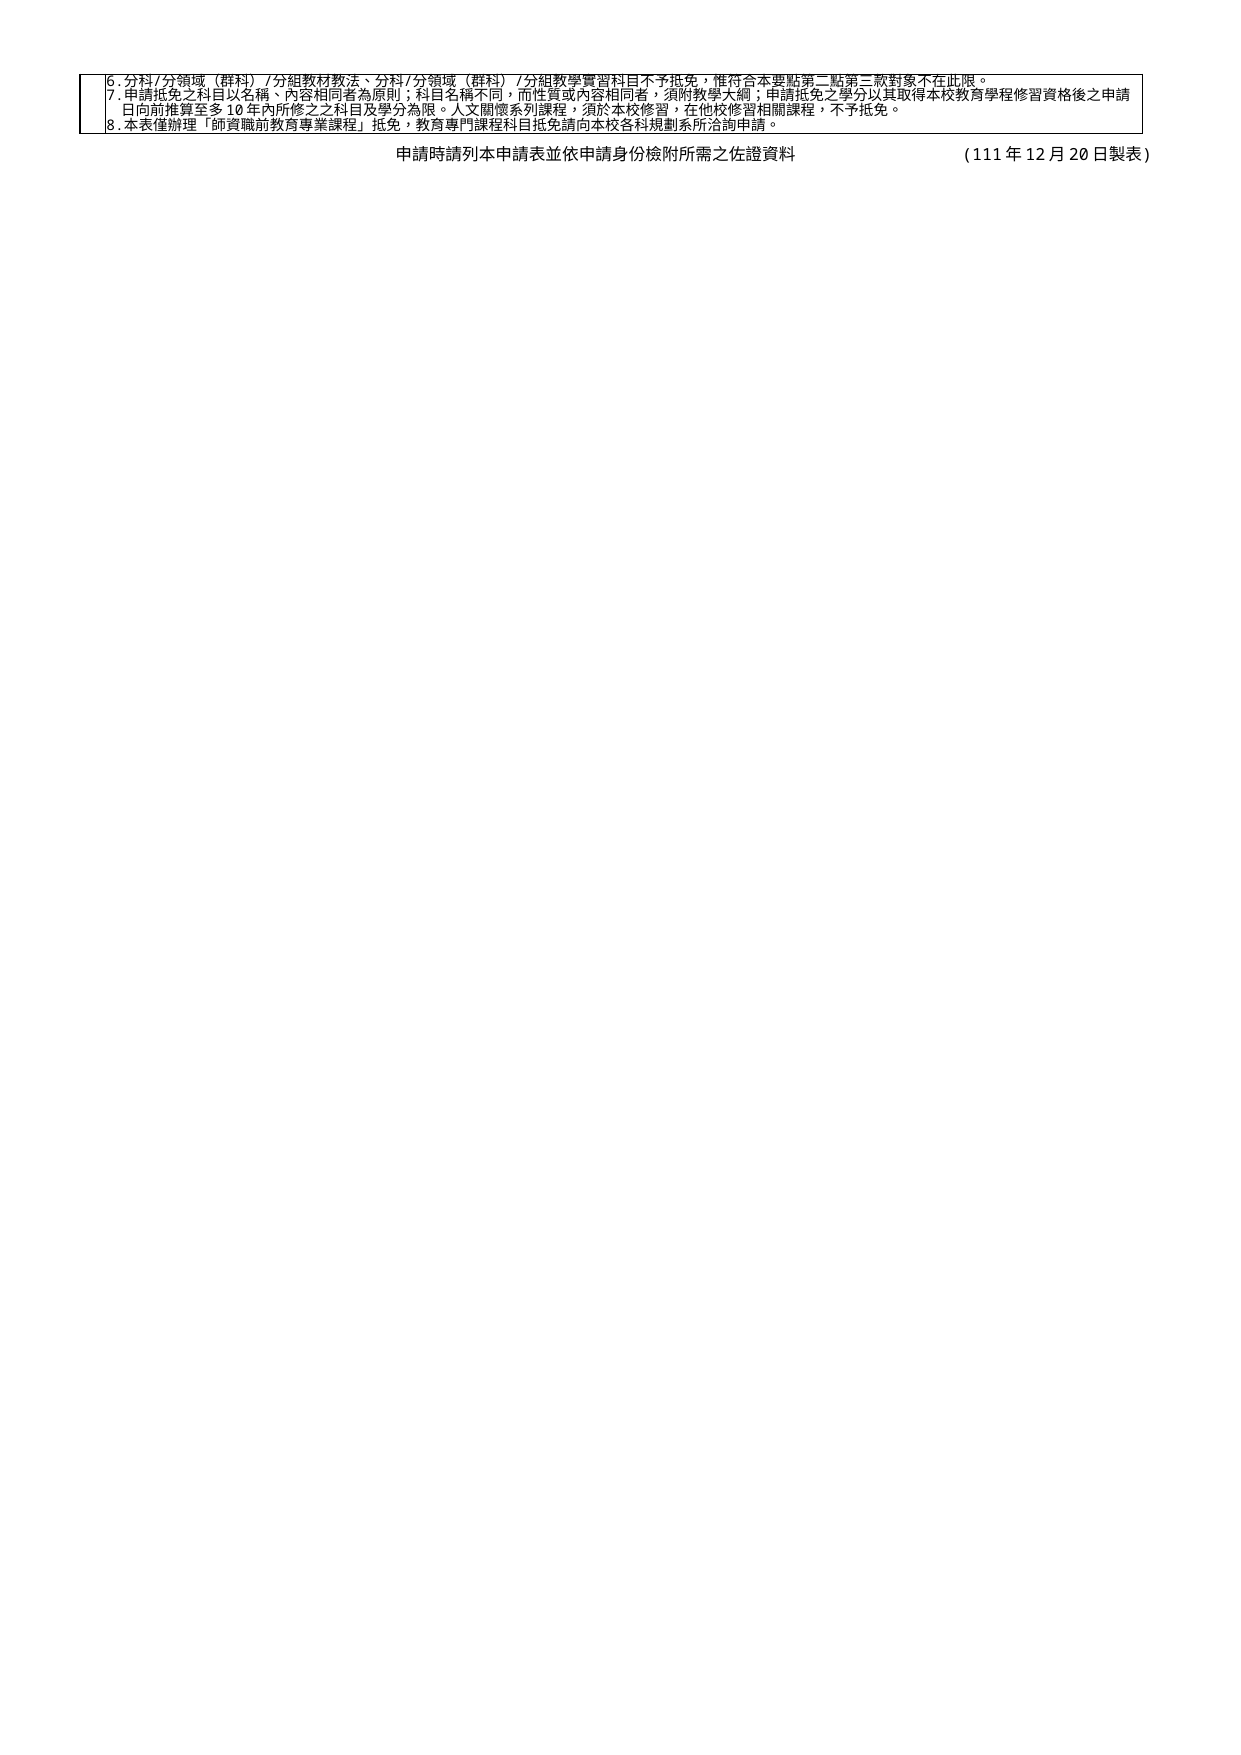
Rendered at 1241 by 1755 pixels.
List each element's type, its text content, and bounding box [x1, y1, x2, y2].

text 申請時請列本申請表並依申請身份檢附所需之佐證資料 (111年12月20日製表) [89, 141, 1152, 166]
table_cell 6.分科/分領域（群科）/分組教材教法、分科/分領域（群科）/分組教學實習科目不予抵免，惟符合本要點第二點第三款對象不在此限。 7.申請抵免之科目以名稱、內容相同者為原則；科目名稱不同，而性質或內容相同者，須附教學大綱；申請抵免之學分以其取得本校教育學程修習資格後之申請日向前推算至多10年內所修之之科目及學分為限。人文關懷系列課程，須於本校修習，在他校修習相關課程，不予抵免。 8.本表僅辦理「師資職前教育專業課程」抵免，教育專門課程科目抵免請向本校各科規劃系所洽詢申請。 [106, 75, 1142, 133]
table_cell [81, 75, 105, 133]
